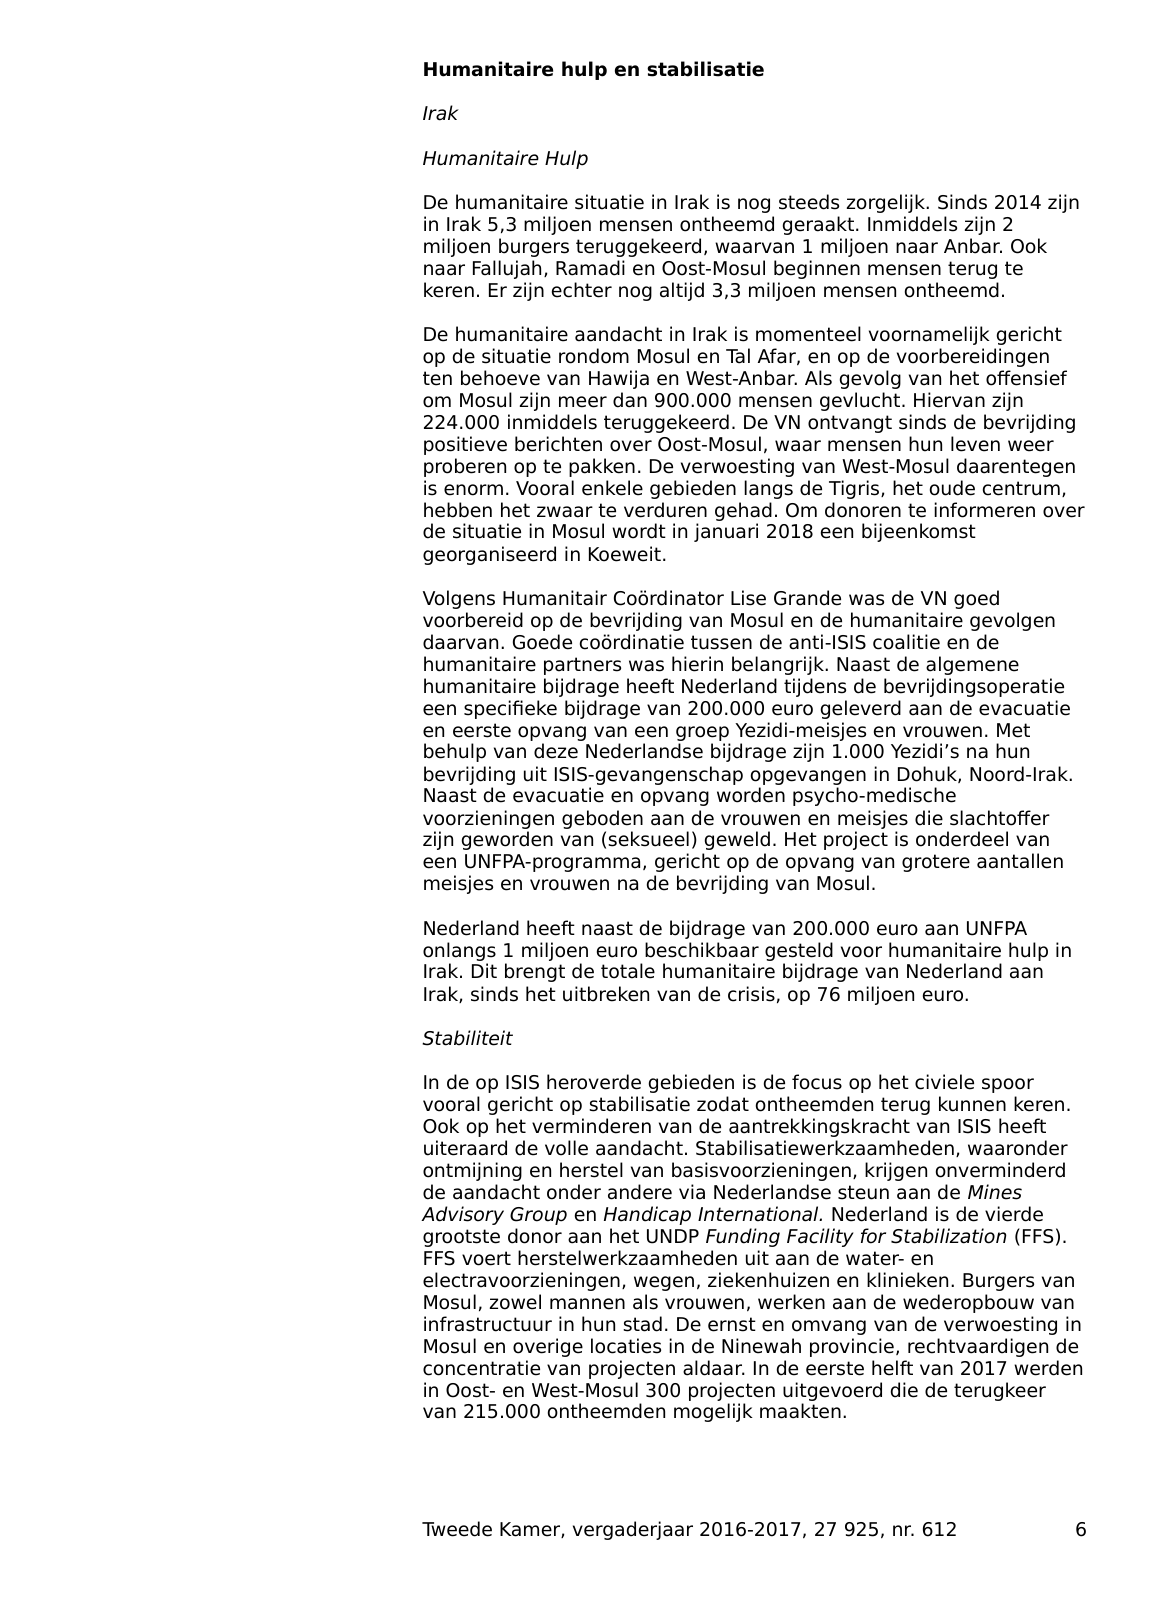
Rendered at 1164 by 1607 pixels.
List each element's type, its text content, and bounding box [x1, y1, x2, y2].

text De humanitaire aandacht in Irak is momenteel voornamelijk gericht op de situatie rondom Mosul en Tal Afar, en op de voorbereidingen ten behoeve van Hawija en West-Anbar. Als gevolg van het offensief om Mosul zijn meer dan 900.000 mensen gevlucht. Hiervan zijn 224.000 inmiddels teruggekeerd. De VN ontvangt sinds de bevrijding positieve berichten over Oost-Mosul, waar mensen hun leven weer proberen op te pakken. De verwoesting van West-Mosul daarentegen is enorm. Vooral enkele gebieden langs de Tigris, het oude centrum, hebben het zwaar te verduren gehad. Om donoren te informeren over de situatie in Mosul wordt in januari 2018 een bijeenkomst georganiseerd in Koeweit. [422, 324, 1087, 565]
subtitle Humanitaire Hulp [422, 147, 1087, 169]
subtitle Irak [422, 103, 1087, 125]
text In de op ISIS heroverde gebieden is de focus op het civiele spoor vooral gericht op stabilisatie zodat ontheemden terug kunnen keren. Ook op het verminderen van de aantrekkingskracht van ISIS heeft uiteraard de volle aandacht. Stabilisatiewerkzaamheden, waaronder ontmijning en herstel van basisvoorzieningen, krijgen onverminderd de aandacht onder andere via Nederlandse steun aan de Mines Advisory Group en Handicap International. Nederland is de vierde grootste donor aan het UNDP Funding Facility for Stabilization (FFS). FFS voert herstelwerkzaamheden uit aan de water- en electravoorzieningen, wegen, ziekenhuizen en klinieken. Burgers van Mosul, zowel mannen als vrouwen, werken aan de wederopbouw van infrastructuur in hun stad. De ernst en omvang van de verwoesting in Mosul en overige locaties in de Ninewah provincie, rechtvaardigen de concentratie van projecten aldaar. In de eerste helft van 2017 werden in Oost- en West-Mosul 300 projecten uitgevoerd die de terugkeer van 215.000 ontheemden mogelijk maakten. [422, 1072, 1087, 1423]
subtitle Humanitaire hulp en stabilisatie [422, 59, 1087, 81]
text Volgens Humanitair Coördinator Lise Grande was de VN goed voorbereid op de bevrijding van Mosul en de humanitaire gevolgen daarvan. Goede coördinatie tussen de anti-ISIS coalitie en de humanitaire partners was hierin belangrijk. Naast de algemene humanitaire bijdrage heeft Nederland tijdens de bevrijdingsoperatie een specifieke bijdrage van 200.000 euro geleverd aan de evacuatie en eerste opvang van een groep Yezidi-meisjes en vrouwen. Met behulp van deze Nederlandse bijdrage zijn 1.000 Yezidi’s na hun bevrijding uit ISIS-gevangenschap opgevangen in Dohuk, Noord-Irak. Naast de evacuatie en opvang worden psycho-medische voorzieningen geboden aan de vrouwen en meisjes die slachtoffer zijn geworden van (seksueel) geweld. Het project is onderdeel van een UNFPA-programma, gericht op de opvang van grotere aantallen meisjes en vrouwen na de bevrijding van Mosul. [422, 588, 1087, 895]
text Nederland heeft naast de bijdrage van 200.000 euro aan UNFPA onlangs 1 miljoen euro beschikbaar gesteld voor humanitaire hulp in Irak. Dit brengt de totale humanitaire bijdrage van Nederland aan Irak, sinds het uitbreken van de crisis, op 76 miljoen euro. [422, 917, 1087, 1005]
text De humanitaire situatie in Irak is nog steeds zorgelijk. Sinds 2014 zijn in Irak 5,3 miljoen mensen ontheemd geraakt. Inmiddels zijn 2 miljoen burgers teruggekeerd, waarvan 1 miljoen naar Anbar. Ook naar Fallujah, Ramadi en Oost-Mosul beginnen mensen terug te keren. Er zijn echter nog altijd 3,3 miljoen mensen ontheemd. [422, 192, 1087, 301]
subtitle Stabiliteit [422, 1028, 1087, 1049]
